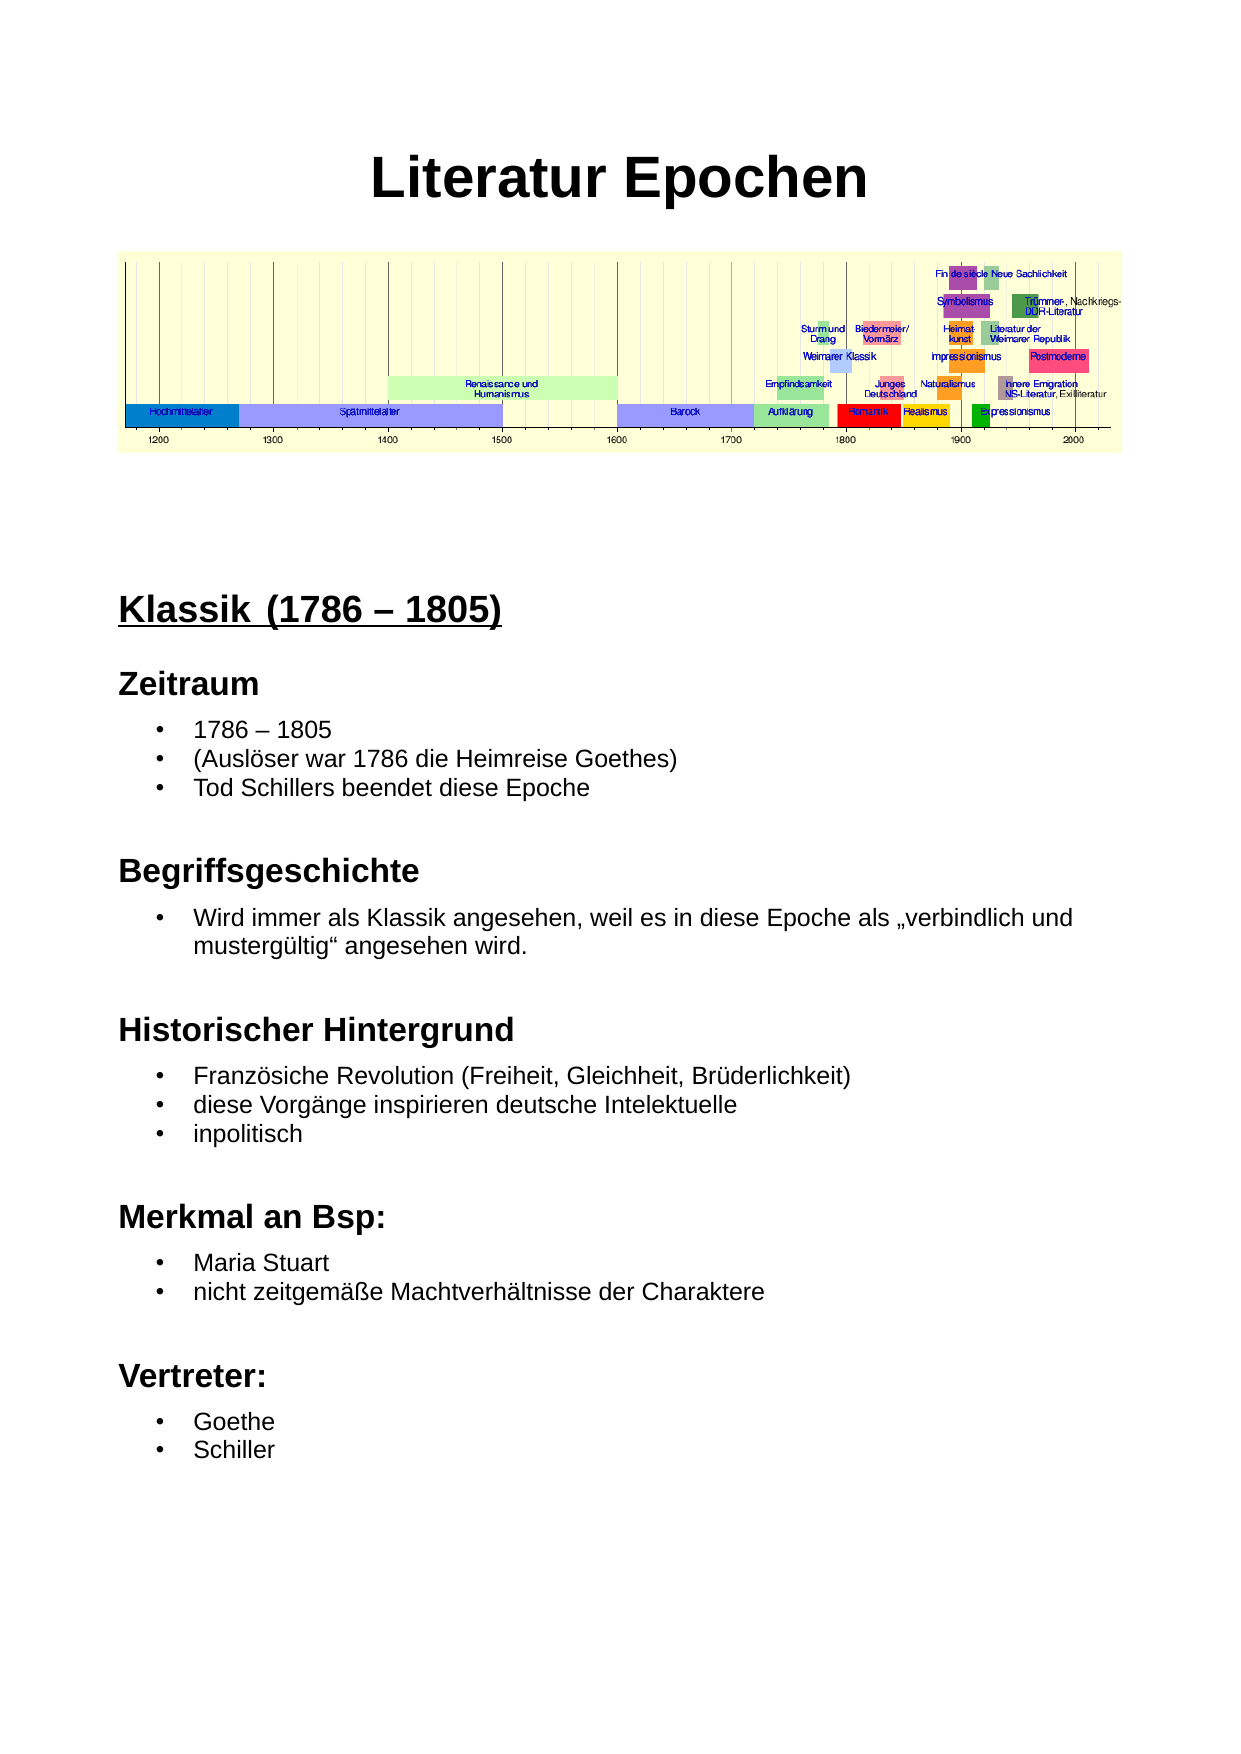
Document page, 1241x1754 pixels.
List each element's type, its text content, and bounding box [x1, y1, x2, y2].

subtitle Zeitraum [118, 664, 1122, 703]
subtitle Merkmal an Bsp: [118, 1197, 1122, 1236]
subtitle Begriffsgeschichte [118, 851, 1122, 890]
list Goethe [156, 1407, 1122, 1435]
list Maria Stuart [156, 1248, 1122, 1277]
picture [118, 251, 1123, 453]
subtitle Historischer Hintergrund [118, 1010, 1122, 1048]
list nicht zeitgemäße Machtverhältnisse der Charaktere [156, 1277, 1122, 1306]
list Tod Schillers beendet diese Epoche [156, 773, 1122, 802]
subtitle Vertreter: [118, 1355, 1122, 1394]
list (Auslöser war 1786 die Heimreise Goethes) [156, 744, 1122, 773]
list inpolitisch [156, 1118, 1122, 1147]
subtitle Klassik (1786 – 1805) [118, 587, 1122, 631]
list Wird immer als Klassik angesehen, weil es in diese Epoche als „verbindlich und mustergültig“ angesehen wird. [156, 902, 1122, 960]
title Literatur Epochen [118, 143, 1122, 210]
list 1786 – 1805 [156, 715, 1122, 744]
list diese Vorgänge inspirieren deutsche Intelektuelle [156, 1090, 1122, 1118]
list Schiller [156, 1435, 1122, 1464]
list Französiche Revolution (Freiheit, Gleichheit, Brüderlichkeit) [156, 1061, 1122, 1090]
